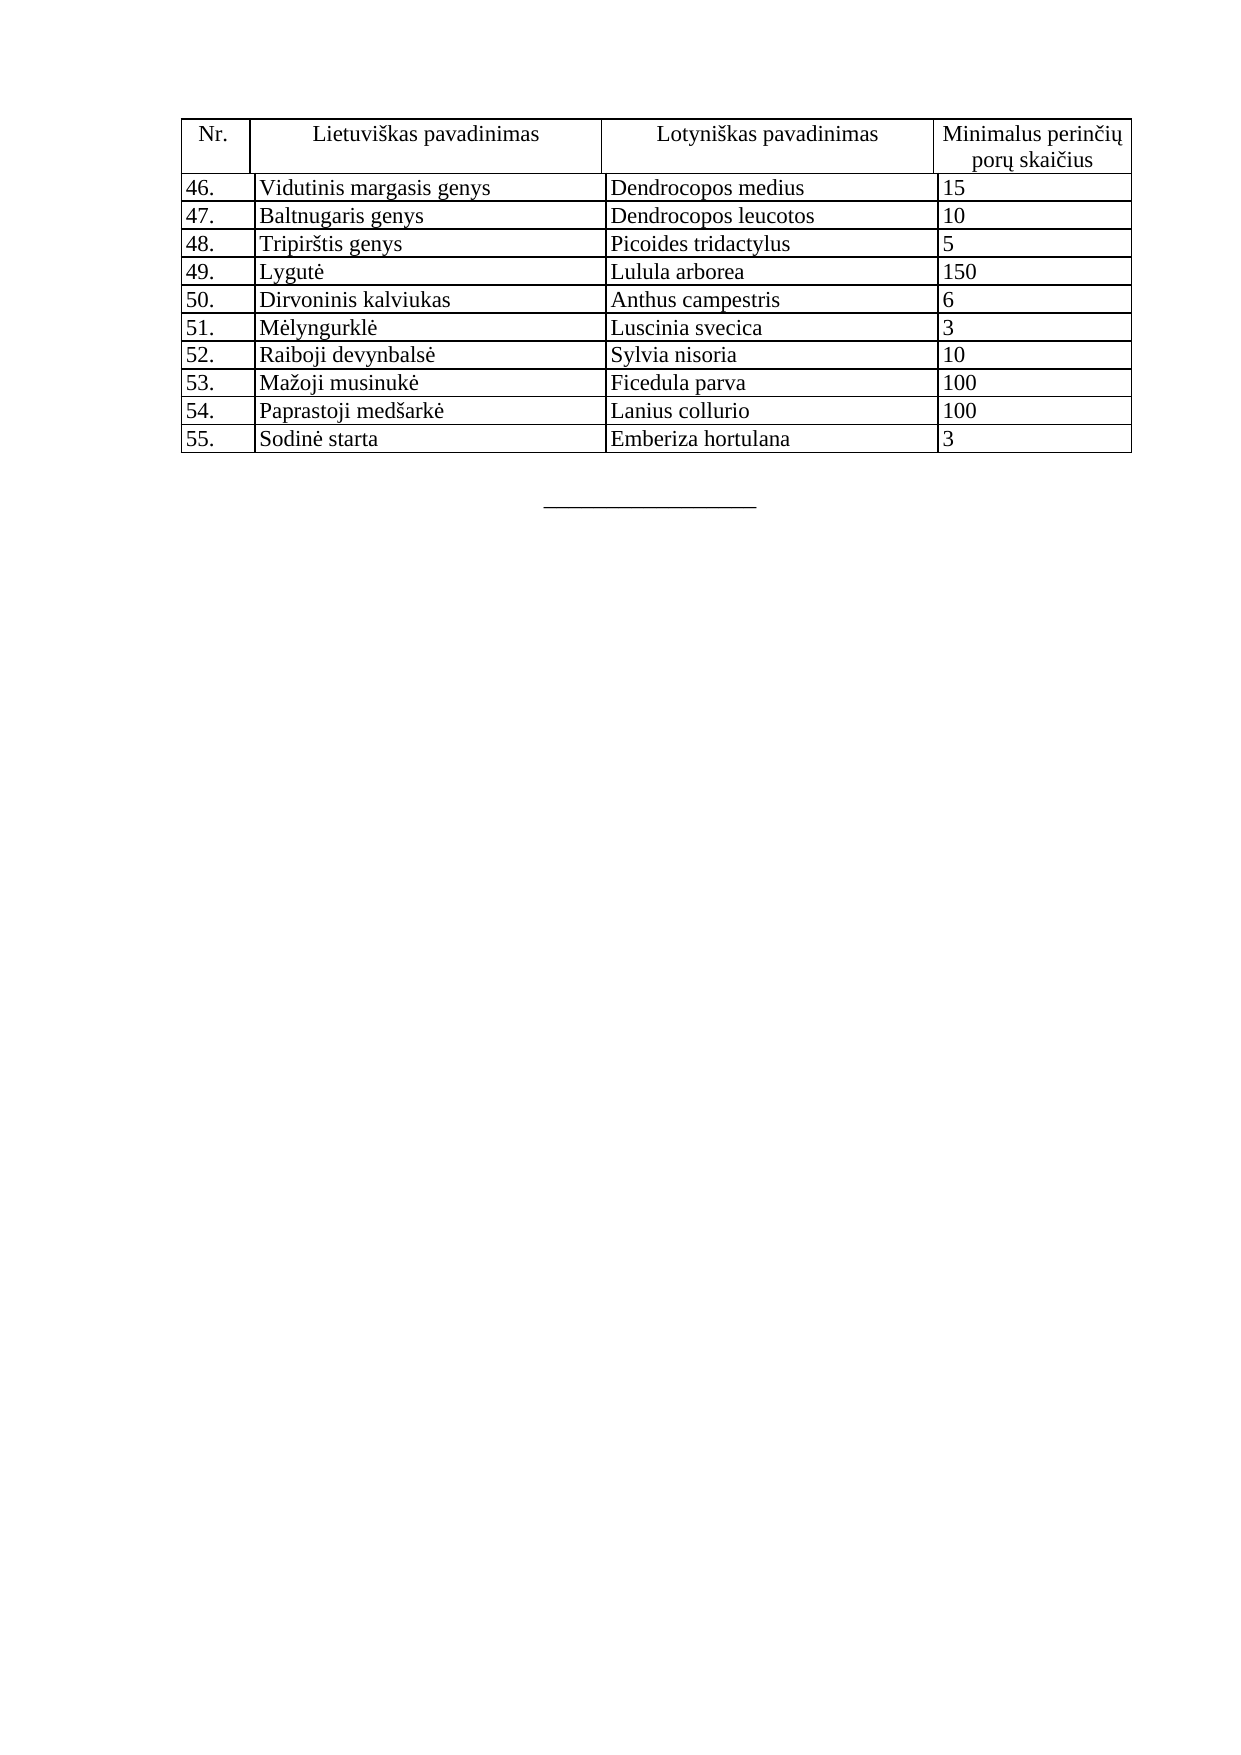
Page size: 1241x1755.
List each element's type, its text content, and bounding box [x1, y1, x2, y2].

table_cell 53. [182, 370, 186, 396]
table_cell 3 [1127, 314, 1131, 340]
table_cell 55. [182, 425, 186, 452]
table_cell 49. [182, 258, 186, 284]
table_header Nr. [182, 120, 249, 172]
table_cell 5 [1127, 230, 1131, 256]
table_header Lietuviškas pavadinimas [251, 120, 601, 172]
table_cell 100 [1127, 397, 1131, 424]
table_cell 48. [182, 230, 186, 256]
table_cell 52. [182, 342, 186, 368]
table_cell 10 [1127, 202, 1131, 228]
table_cell 47. [182, 202, 186, 228]
table_header Lotyniškas pavadinimas [602, 120, 933, 172]
text _________________ [177, 482, 1122, 511]
table_cell 54. [182, 397, 186, 424]
table_cell 10 [1127, 342, 1131, 368]
table_cell 15 [1127, 174, 1131, 200]
table_cell 6 [1127, 286, 1131, 312]
table_cell 100 [1127, 370, 1131, 396]
table_cell 3 [1127, 425, 1131, 452]
table_cell 150 [1127, 258, 1131, 284]
table_cell 51. [182, 314, 186, 340]
table_cell 46. [182, 174, 186, 200]
table_cell 50. [182, 286, 186, 312]
